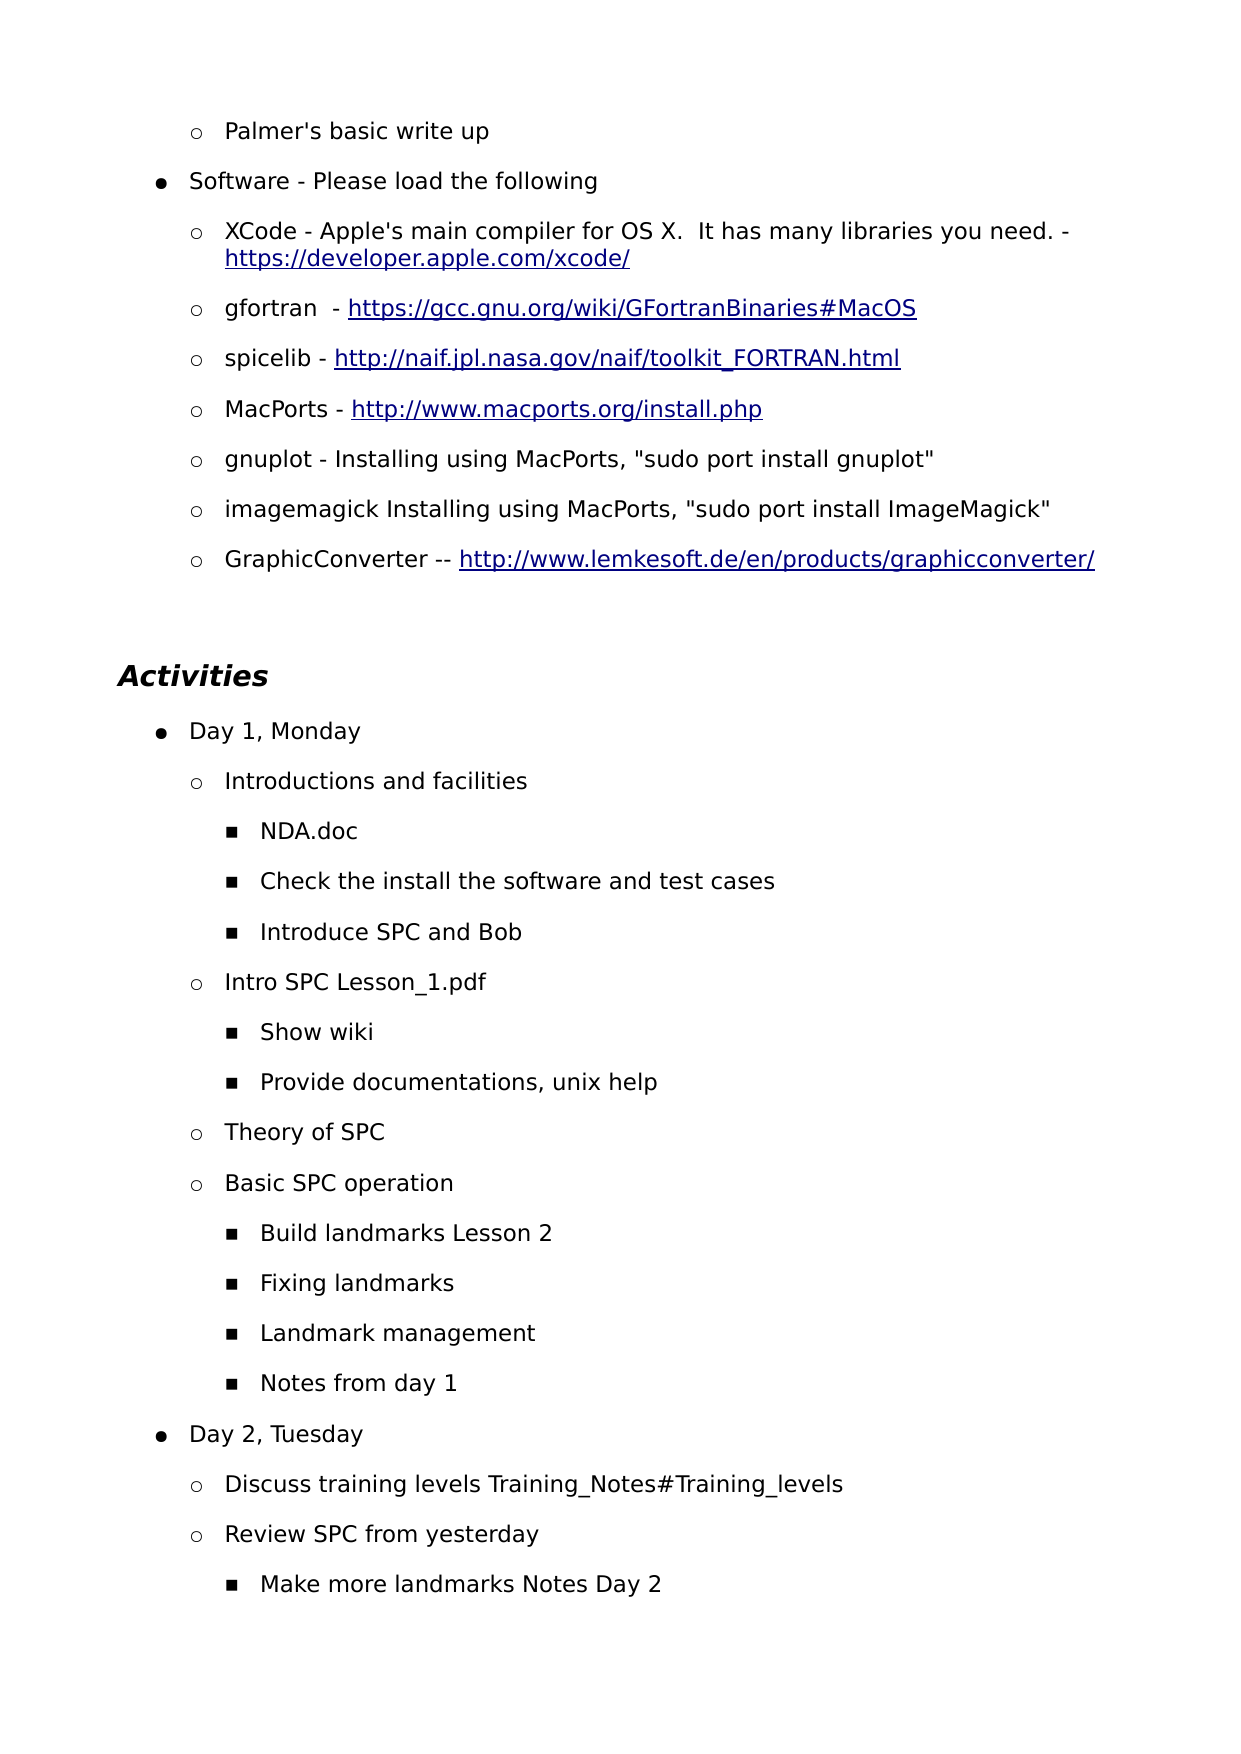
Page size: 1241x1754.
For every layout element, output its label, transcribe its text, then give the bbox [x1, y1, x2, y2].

list Fixing landmarks [224, 1270, 1122, 1297]
subtitle Activities [118, 660, 1122, 693]
list NDA.doc [224, 818, 1122, 845]
list Check the install the software and test cases [224, 868, 1122, 895]
list MacPorts - http://www.macports.org/install.php [189, 396, 1122, 422]
list Review SPC from yesterday [189, 1521, 1122, 1548]
list Theory of SPC [189, 1119, 1122, 1146]
list spicelib - http://naif.jpl.nasa.gov/naif/toolkit_FORTRAN.html [189, 346, 1122, 372]
list Notes from day 1 [224, 1371, 1122, 1397]
list gfortran - https://gcc.gnu.org/wiki/GFortranBinaries#MacOS [189, 295, 1122, 322]
list Software - Please load the following [153, 168, 1122, 195]
list Landmark management [224, 1320, 1122, 1347]
list Show wiki [224, 1019, 1122, 1046]
list Provide documentations, unix help [224, 1069, 1122, 1096]
list Introductions and facilities [189, 768, 1122, 795]
list Discuss training levels Training_Notes#Training_levels [189, 1471, 1122, 1498]
list Make more landmarks Notes Day 2 [224, 1571, 1122, 1598]
list Build landmarks Lesson 2 [224, 1220, 1122, 1247]
list GraphicConverter -- http://www.lemkesoft.de/en/products/graphicconverter/ [189, 546, 1122, 573]
list Introduce SPC and Bob [224, 919, 1122, 945]
list Basic SPC operation [189, 1170, 1122, 1196]
list Day 1, Monday [153, 718, 1122, 744]
list Palmer's basic write up [189, 118, 1122, 145]
list Intro SPC Lesson_1.pdf [189, 969, 1122, 996]
list Day 2, Tuesday [153, 1421, 1122, 1447]
list XCode - Apple's main compiler for OS X. It has many libraries you need. - https://developer.apple.com/xcode/ [189, 218, 1122, 272]
list imagemagick Installing using MacPorts, "sudo port install ImageMagick" [189, 496, 1122, 523]
list gnuplot - Installing using MacPorts, "sudo port install gnuplot" [189, 446, 1122, 473]
